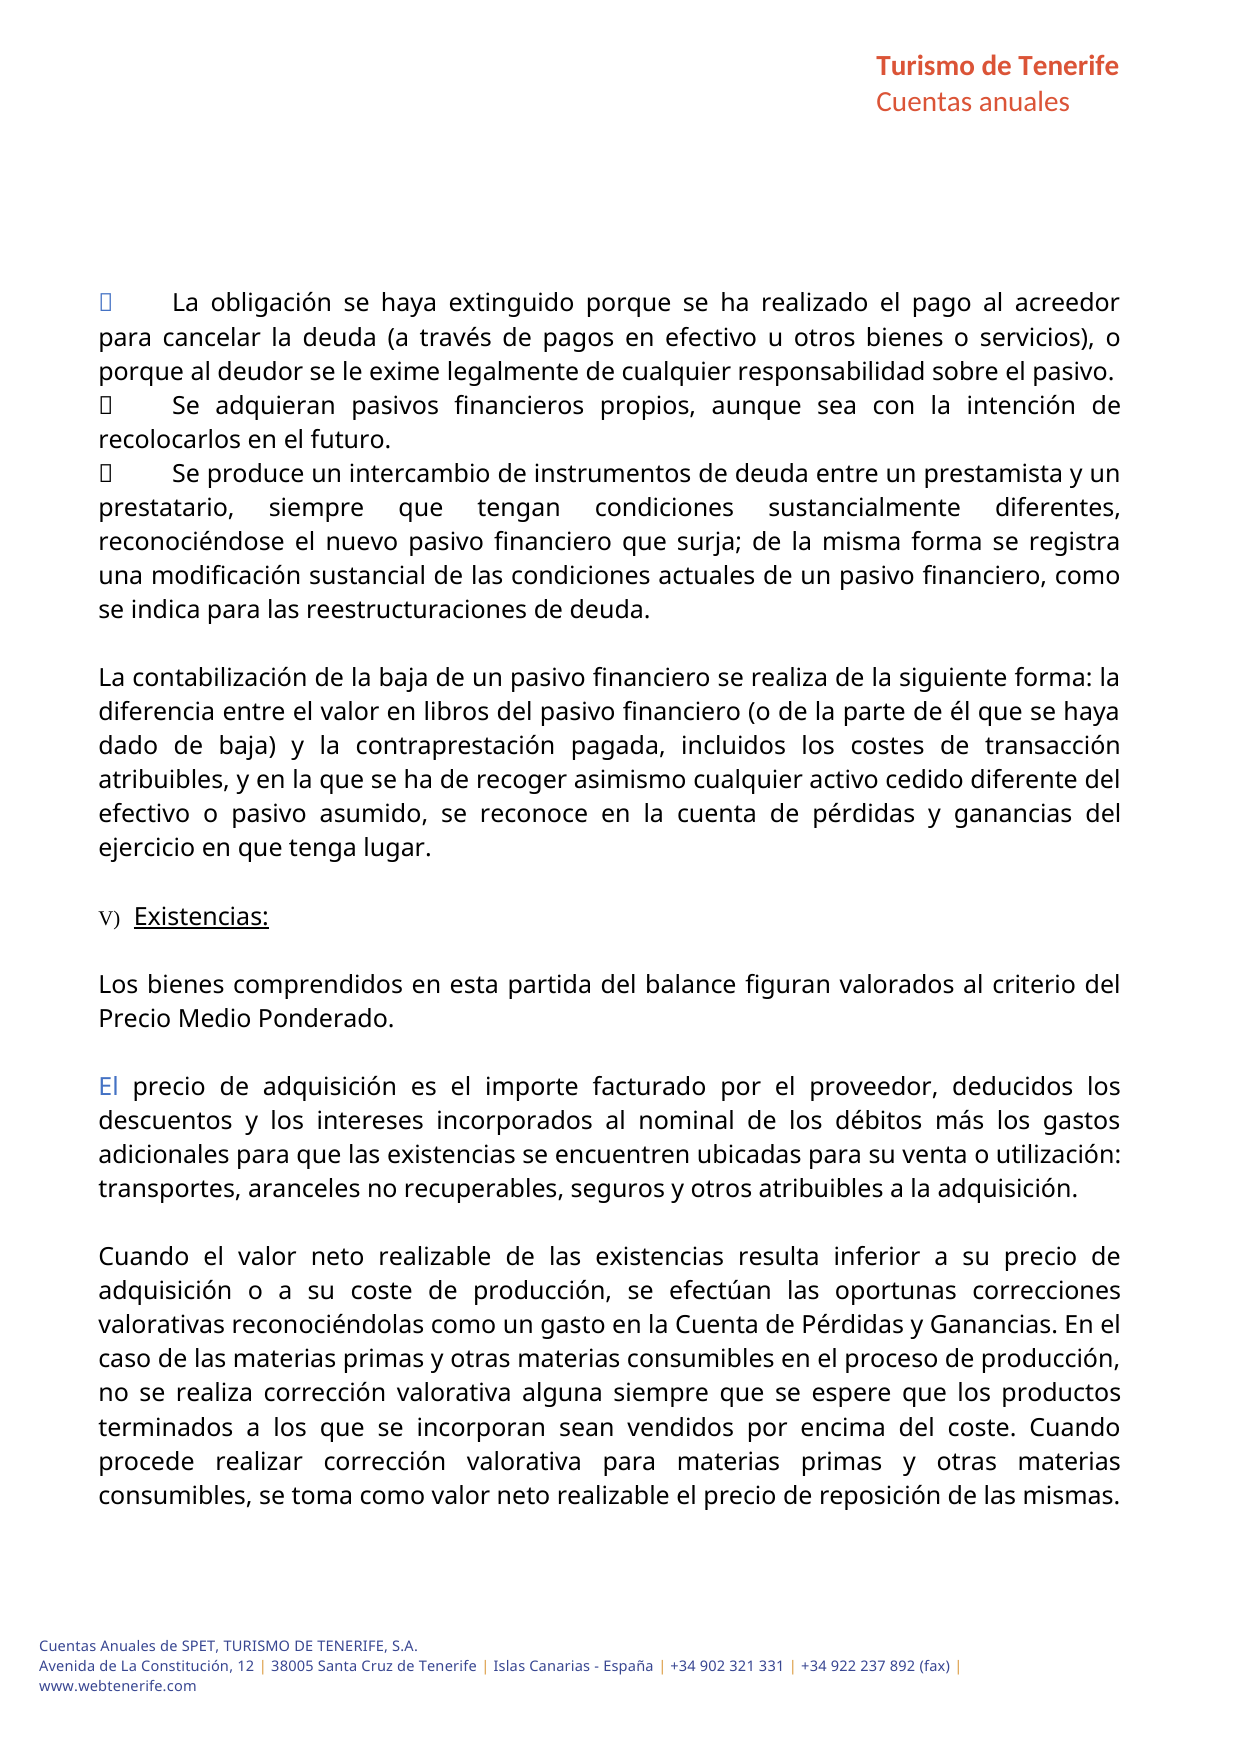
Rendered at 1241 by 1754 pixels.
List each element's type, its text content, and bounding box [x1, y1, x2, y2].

text Los bienes comprendidos en esta partida del balance figuran valorados al criterio del Precio Medio Ponderado. [98, 966, 1122, 1034]
text La contabilización de la baja de un pasivo financiero se realiza de la siguiente forma: la diferencia entre el valor en libros del pasivo financiero (o de la parte de él que se haya dado de baja) y la contraprestación pagada, incluidos los costes de transacción atribuibles, y en la que se ha de recoger asimismo cualquier activo cedido diferente del efectivo o pasivo asumido, se reconoce en la cuenta de pérdidas y ganancias del ejercicio en que tenga lugar. [98, 660, 1122, 864]
list Existencias: [98, 898, 1122, 932]
text  La obligación se haya extinguido porque se ha realizado el pago al acreedor para cancelar la deuda (a través de pagos en efectivo u otros bienes o servicios), o porque al deudor se le exime legalmente de cualquier responsabilidad sobre el pasivo. [98, 285, 1122, 387]
text El precio de adquisición es el importe facturado por el proveedor, deducidos los descuentos y los intereses incorporados al nominal de los débitos más los gastos adicionales para que las existencias se encuentren ubicadas para su venta o utilización: transportes, aranceles no recuperables, seguros y otros atribuibles a la adquisición. [98, 1068, 1122, 1205]
text  Se adquieran pasivos financieros propios, aunque sea con la intención de recolocarlos en el futuro. [98, 387, 1122, 455]
text Cuando el valor neto realizable de las existencias resulta inferior a su precio de adquisición o a su coste de producción, se efectúan las oportunas correcciones valorativas reconociéndolas como un gasto en la Cuenta de Pérdidas y Ganancias. En el caso de las materias primas y otras materias consumibles en el proceso de producción, no se realiza corrección valorativa alguna siempre que se espere que los productos terminados a los que se incorporan sean vendidos por encima del coste. Cuando procede realizar corrección valorativa para materias primas y otras materias consumibles, se toma como valor neto realizable el precio de reposición de las mismas. [98, 1239, 1122, 1511]
text  Se produce un intercambio de instrumentos de deuda entre un prestamista y un prestatario, siempre que tengan condiciones sustancialmente diferentes, reconociéndose el nuevo pasivo financiero que surja; de la misma forma se registra una modificación sustancial de las condiciones actuales de un pasivo financiero, como se indica para las reestructuraciones de deuda. [98, 455, 1122, 626]
